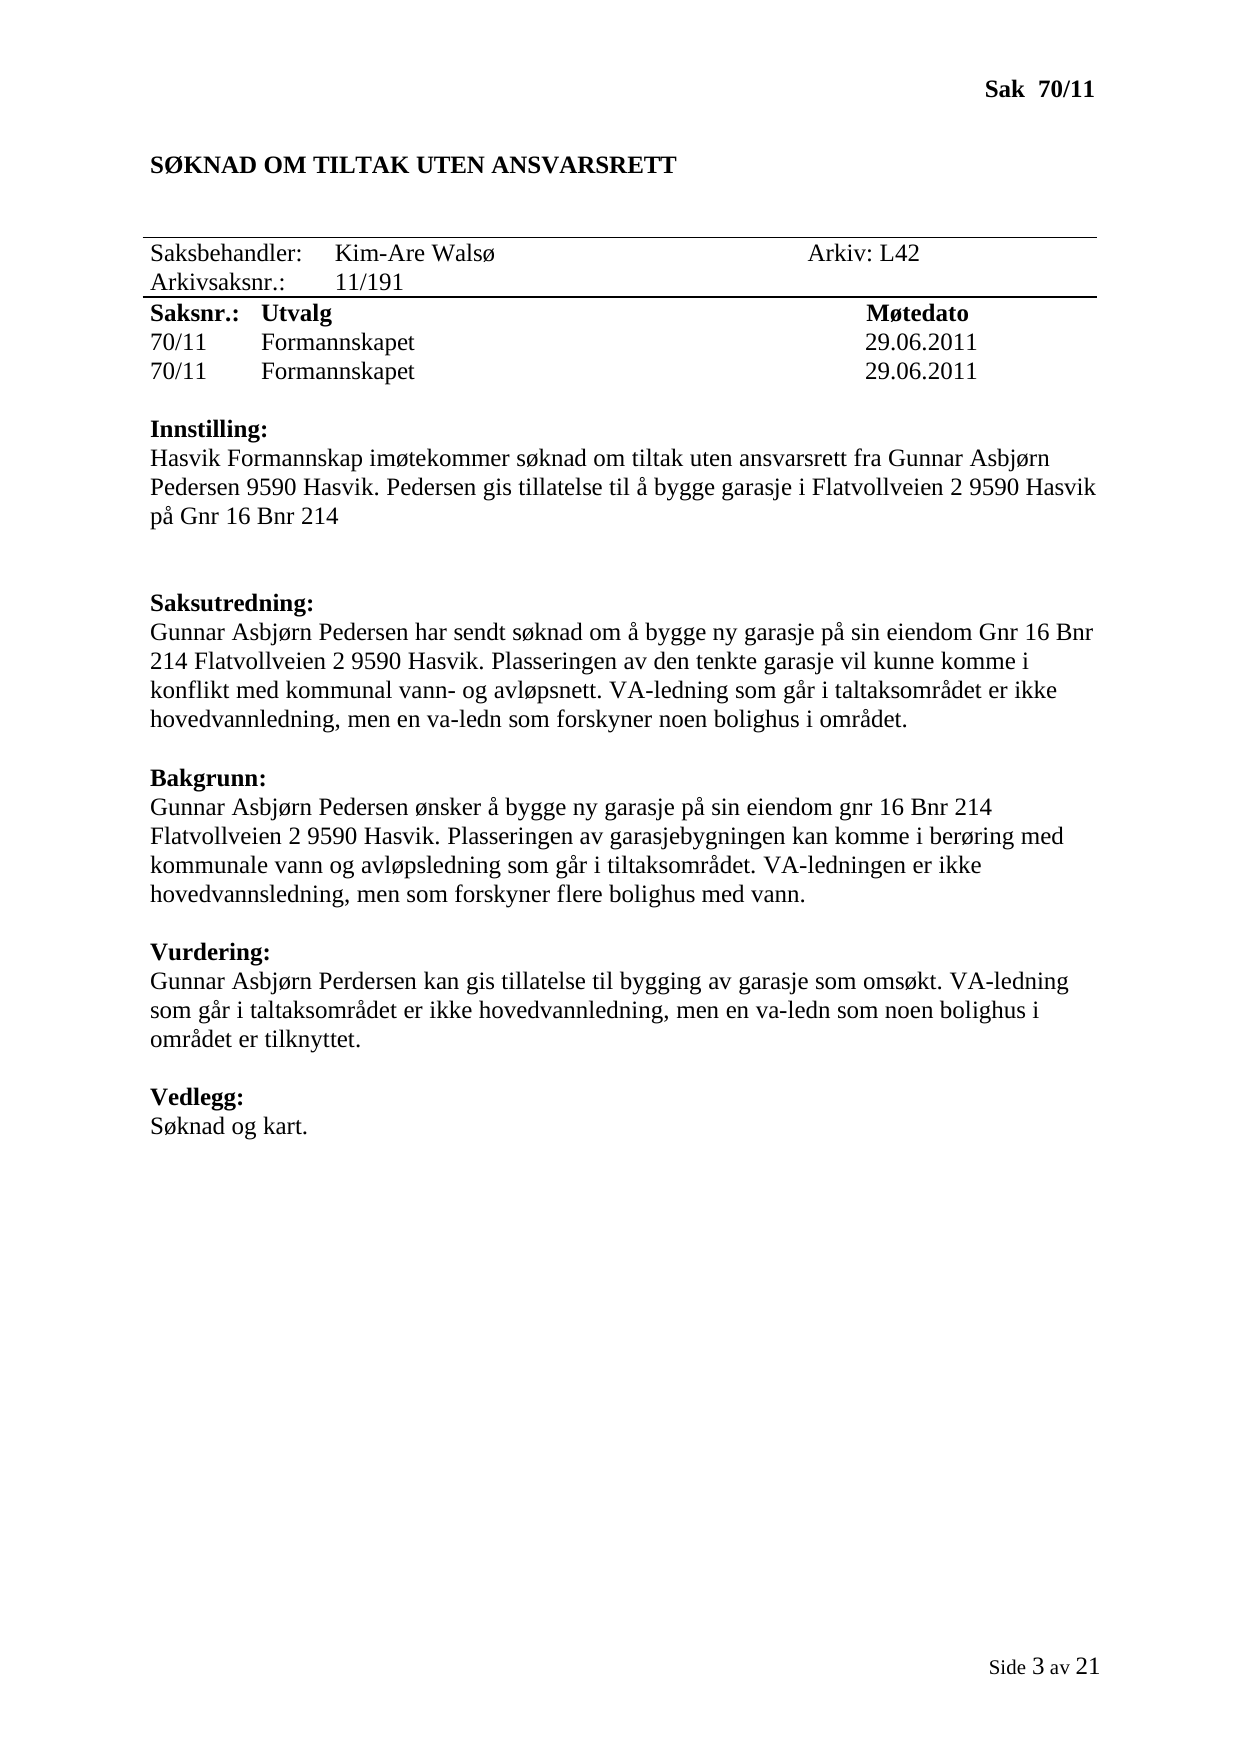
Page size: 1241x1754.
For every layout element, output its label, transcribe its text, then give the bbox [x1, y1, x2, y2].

text 70/11 Formannskapet 29.06.2011 [150, 356, 1100, 384]
table_cell Saksnr.: [143, 298, 253, 326]
text Gunnar Asbjørn Pedersen har sendt søknad om å bygge ny garasje på sin eiendom Gnr 16 Bnr 214 Flatvollveien 2 9590 Hasvik. Plasseringen av den tenkte garasje vil kunne komme i konflikt med kommunal vann- og avløpsnett. VA-ledning som går i taltaksområdet er ikke hovedvannledning, men en va-ledn som forskyner noen bolighus i området. [150, 617, 1100, 733]
text Hasvik Formannskap imøtekommer søknad om tiltak uten ansvarsrett fra Gunnar Asbjørn Pedersen 9590 Hasvik. Pedersen gis tillatelse til å bygge garasje i Flatvollveien 2 9590 Hasvik på Gnr 16 Bnr 214 [150, 443, 1100, 530]
table_header Saksbehandler: [143, 238, 327, 267]
table_header Arkiv: L42 [800, 238, 1097, 267]
table_cell [569, 267, 800, 296]
text Bakgrunn: [150, 762, 1100, 791]
table_header [1097, 237, 1107, 267]
table_cell [1097, 267, 1107, 296]
text Vedlegg: [150, 1082, 1100, 1111]
text SØKNAD OM TILTAK UTEN ANSVARSRETT [150, 150, 1100, 179]
text Innstilling: [150, 414, 1100, 443]
text Gunnar Asbjørn Perdersen kan gis tillatelse til bygging av garasje som omsøkt. VA-ledning som går i taltaksområdet er ikke hovedvannledning, men en va-ledn som noen bolighus i området er tilknyttet. [150, 966, 1100, 1053]
table_cell Arkivsaksnr.: [143, 267, 327, 296]
table_cell 11/191 [327, 267, 569, 296]
text Saksutredning: [150, 588, 1100, 617]
table_header Kim-Are Walsø [327, 238, 800, 267]
text Vurdering: [150, 937, 1100, 966]
table_cell Møtedato [859, 296, 1107, 326]
table_cell [800, 267, 1097, 296]
text Søknad og kart. [150, 1111, 1100, 1140]
text Gunnar Asbjørn Pedersen ønsker å bygge ny garasje på sin eiendom gnr 16 Bnr 214 Flatvollveien 2 9590 Hasvik. Plasseringen av garasjebygningen kan komme i berøring med kommunale vann og avløpsledning som går i tiltaksområdet. VA-ledningen er ikke hovedvannsledning, men som forskyner flere bolighus med vann. [150, 791, 1100, 908]
table_cell Utvalg [254, 298, 859, 326]
text 70/11 Formannskapet 29.06.2011 [150, 326, 1100, 356]
